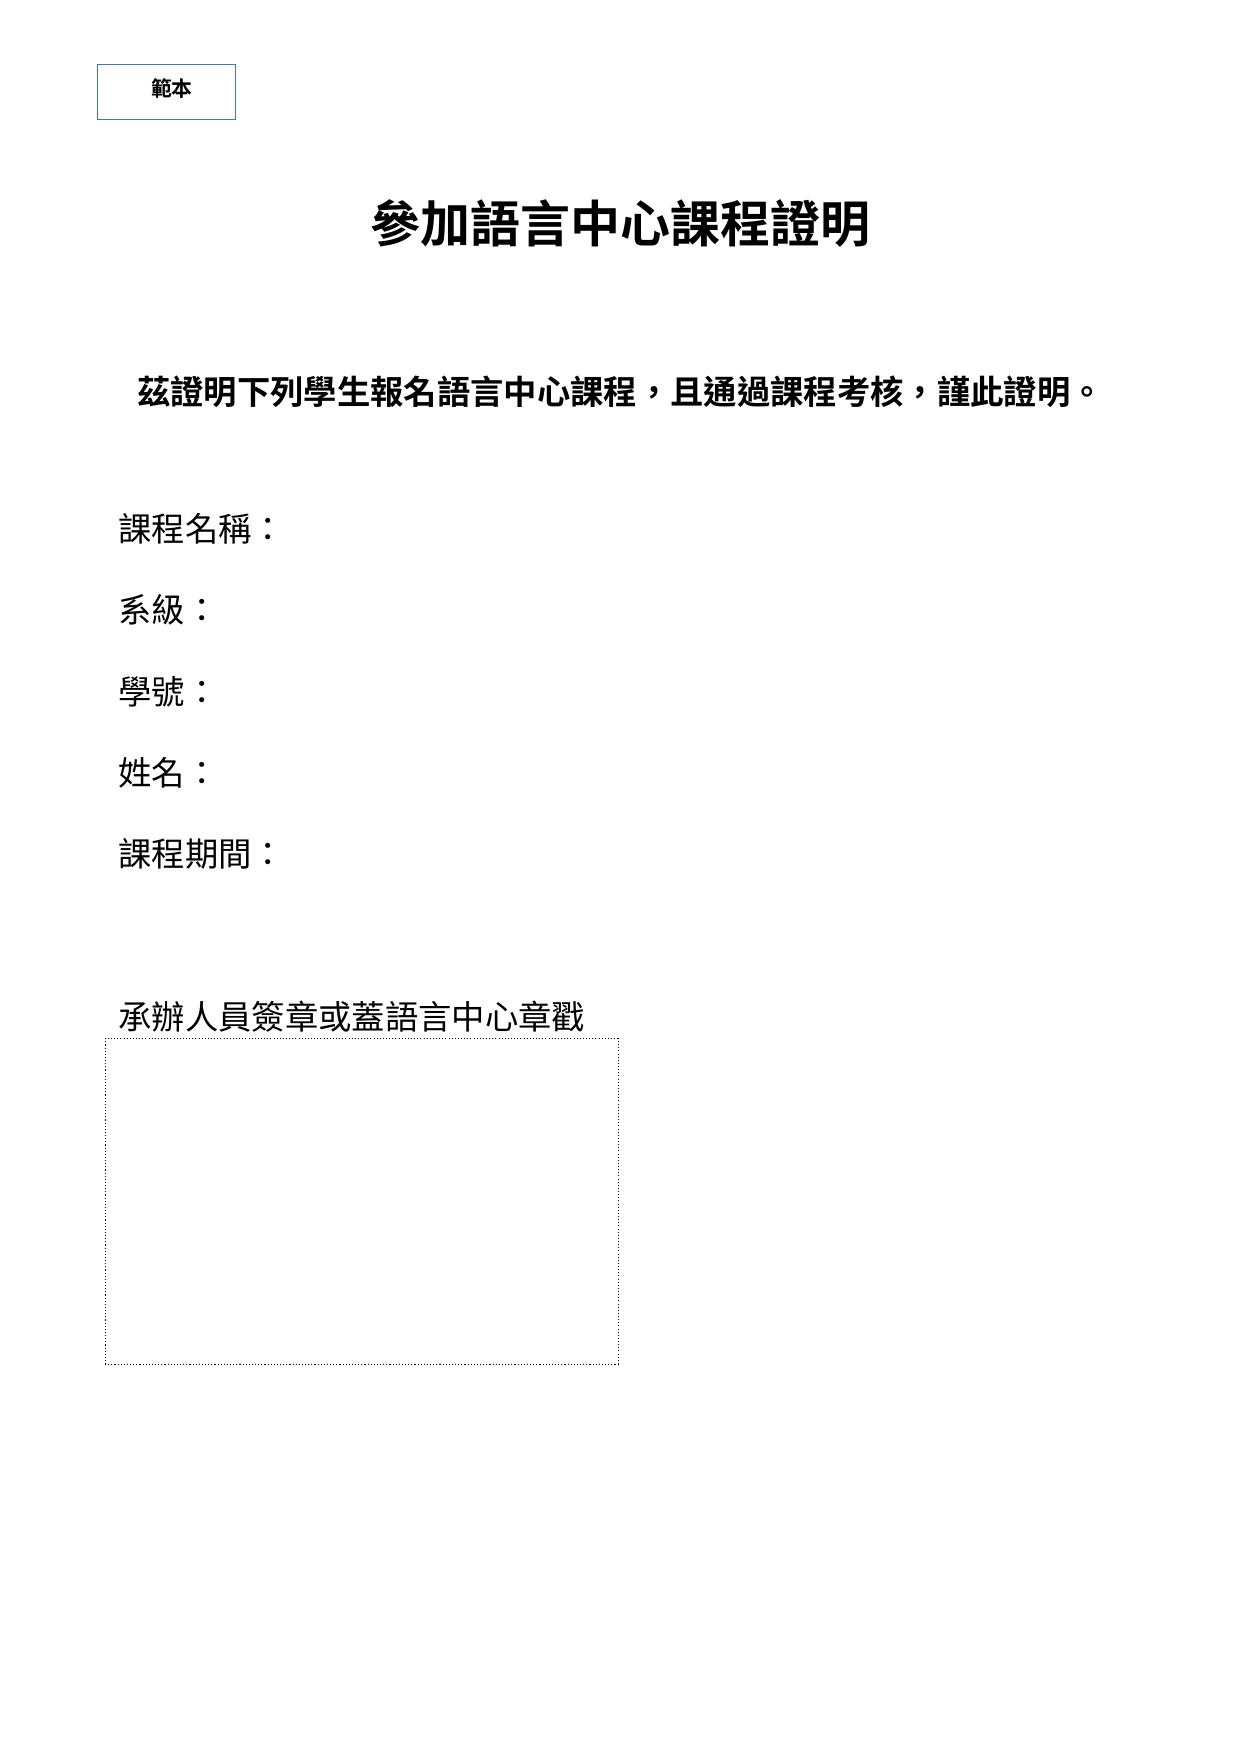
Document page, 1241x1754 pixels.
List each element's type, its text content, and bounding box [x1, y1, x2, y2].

text 課程名稱： [118, 485, 1122, 548]
text 參加語言中心課程證明 [118, 148, 1122, 273]
text 課程期間： [118, 810, 1122, 873]
text [105, 1038, 619, 1364]
text 承辦人員簽章或蓋語言中心章戳 [118, 973, 1089, 1035]
text 系級： [118, 567, 1122, 629]
text [98, 65, 235, 119]
text 範本 [113, 72, 220, 102]
text 學號： [118, 648, 1122, 710]
text 姓名： [118, 729, 1122, 792]
text 茲證明下列學生報名語言中心課程，且通過課程考核，謹此證明。 [118, 348, 1122, 410]
